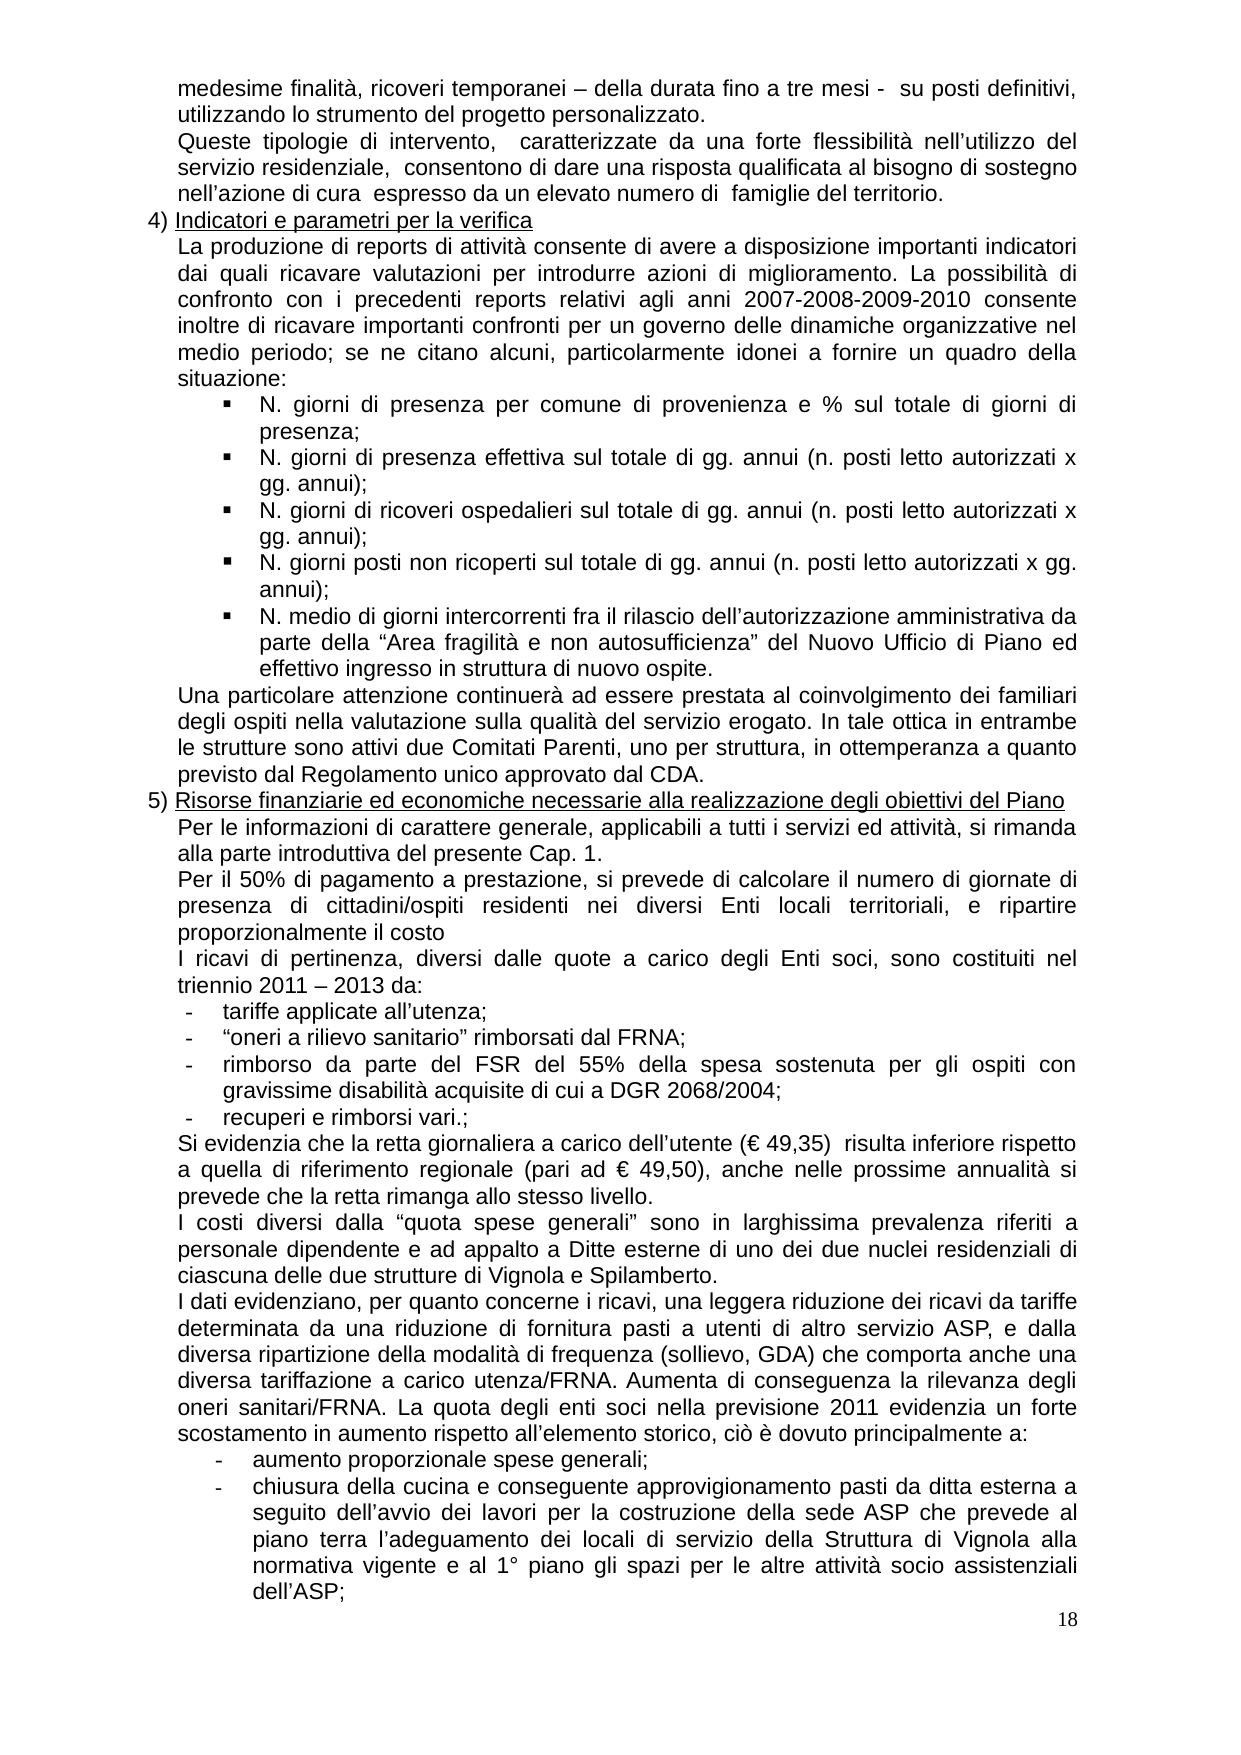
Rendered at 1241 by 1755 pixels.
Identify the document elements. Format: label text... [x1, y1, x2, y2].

text 4) Indicatori e parametri per la verifica [148, 207, 1078, 233]
list aumento proporzionale spese generali; [215, 1446, 1078, 1473]
text I ricavi di pertinenza, diversi dalle quote a carico degli Enti soci, sono costituiti nel triennio 2011 – 2013 da: [177, 945, 1078, 998]
text I dati evidenziano, per quanto concerne i ricavi, una leggera riduzione dei ricavi da tariffe determinata da una riduzione di fornitura pasti a utenti di altro servizio ASP, e dalla diversa ripartizione della modalità di frequenza (sollievo, GDA) che comporta anche una diversa tariffazione a carico utenza/FRNA. Aumenta di conseguenza la rilevanza degli oneri sanitari/FRNA. La quota degli enti soci nella previsione 2011 evidenzia un forte scostamento in aumento rispetto all’elemento storico, ciò è dovuto principalmente a: [177, 1288, 1078, 1446]
text I costi diversi dalla “quota spese generali” sono in larghissima prevalenza riferiti a personale dipendente e ad appalto a Ditte esterne di uno dei due nuclei residenziali di ciascuna delle due strutture di Vignola e Spilamberto. [177, 1209, 1078, 1288]
list N. giorni di presenza per comune di provenienza e % sul totale di giorni di presenza; [222, 391, 1078, 444]
text medesime finalità, ricoveri temporanei – della durata fino a tre mesi - su posti definitivi, utilizzando lo strumento del progetto personalizzato. [177, 75, 1078, 128]
text Per il 50% di pagamento a prestazione, si prevede di calcolare il numero di giornate di presenza di cittadini/ospiti residenti nei diversi Enti locali territoriali, e ripartire proporzionalmente il costo [177, 866, 1078, 945]
list N. medio di giorni intercorrenti fra il rilascio dell’autorizzazione amministrativa da parte della “Area fragilità e non autosufficienza” del Nuovo Ufficio di Piano ed effettivo ingresso in struttura di nuovo ospite. [222, 603, 1078, 682]
list “oneri a rilievo sanitario” rimborsati dal FRNA; [185, 1024, 1078, 1051]
text Una particolare attenzione continuerà ad essere prestata al coinvolgimento dei familiari degli ospiti nella valutazione sulla qualità del servizio erogato. In tale ottica in entrambe le strutture sono attivi due Comitati Parenti, uno per struttura, in ottemperanza a quanto previsto dal Regolamento unico approvato dal CDA. [177, 682, 1078, 787]
list N. giorni di presenza effettiva sul totale di gg. annui (n. posti letto autorizzati x gg. annui); [222, 444, 1078, 497]
text Si evidenzia che la retta giornaliera a carico dell’utente (€ 49,35) risulta inferiore rispetto a quella di riferimento regionale (pari ad € 49,50), anche nelle prossime annualità si prevede che la retta rimanga allo stesso livello. [177, 1130, 1078, 1209]
text 5) Risorse finanziarie ed economiche necessarie alla realizzazione degli obiettivi del Piano [148, 787, 1078, 813]
list rimborso da parte del FSR del 55% della spesa sostenuta per gli ospiti con gravissime disabilità acquisite di cui a DGR 2068/2004; [185, 1051, 1078, 1104]
text Queste tipologie di intervento, caratterizzate da una forte flessibilità nell’utilizzo del servizio residenziale, consentono di dare una risposta qualificata al bisogno di sostegno nell’azione di cura espresso da un elevato numero di famiglie del territorio. [177, 128, 1078, 207]
list N. giorni di ricoveri ospedalieri sul totale di gg. annui (n. posti letto autorizzati x gg. annui); [222, 497, 1078, 549]
list recuperi e rimborsi vari.; [185, 1104, 1078, 1130]
list tariffe applicate all’utenza; [185, 998, 1078, 1024]
list chiusura della cucina e conseguente approvigionamento pasti da ditta esterna a seguito dell’avvio dei lavori per la costruzione della sede ASP che prevede al piano terra l’adeguamento dei locali di servizio della Struttura di Vignola alla normativa vigente e al 1° piano gli spazi per le altre attività socio assistenziali dell’ASP; [215, 1473, 1078, 1604]
text Per le informazioni di carattere generale, applicabili a tutti i servizi ed attività, si rimanda alla parte introduttiva del presente Cap. 1. [177, 813, 1078, 866]
list N. giorni posti non ricoperti sul totale di gg. annui (n. posti letto autorizzati x gg. annui); [222, 549, 1078, 603]
text La produzione di reports di attività consente di avere a disposizione importanti indicatori dai quali ricavare valutazioni per introdurre azioni di miglioramento. La possibilità di confronto con i precedenti reports relativi agli anni 2007-2008-2009-2010 consente inoltre di ricavare importanti confronti per un governo delle dinamiche organizzative nel medio periodo; se ne citano alcuni, particolarmente idonei a fornire un quadro della situazione: [177, 233, 1078, 391]
